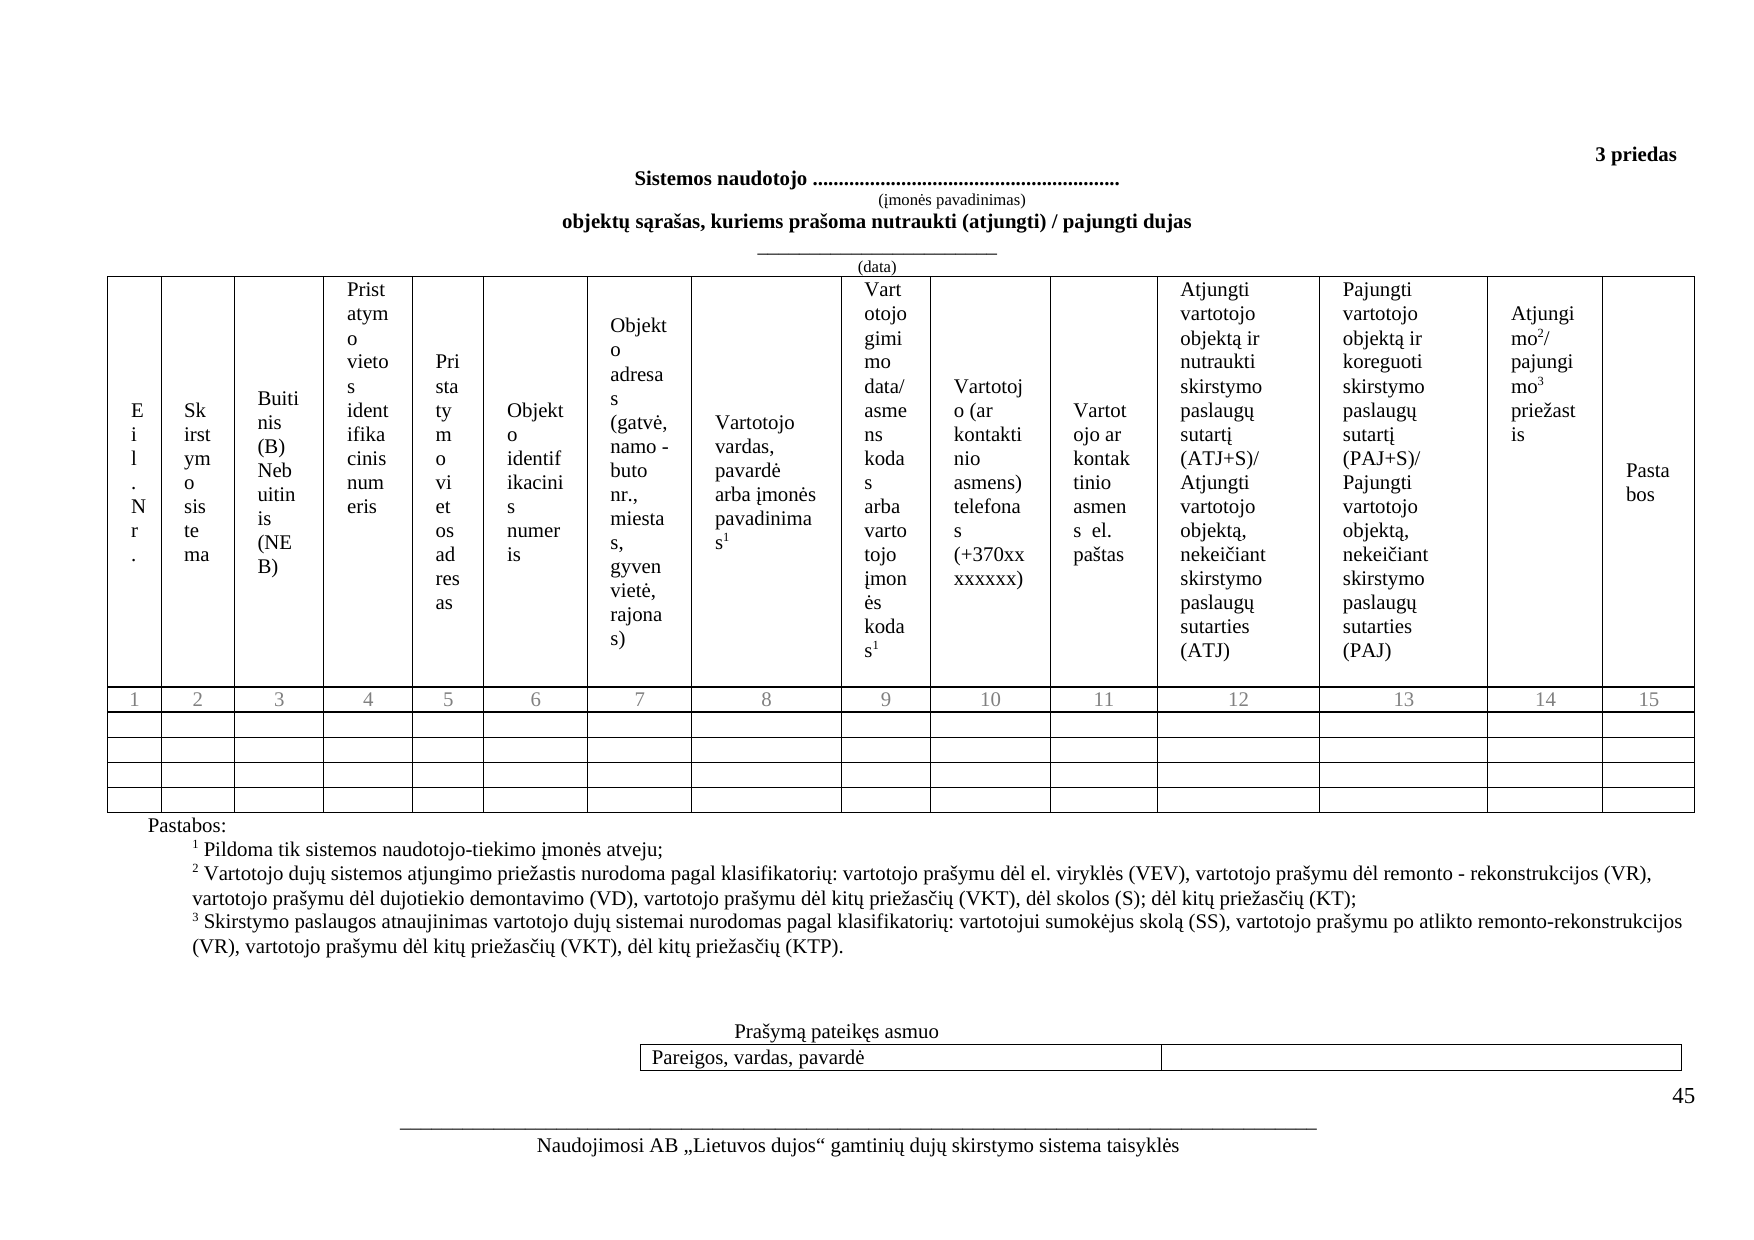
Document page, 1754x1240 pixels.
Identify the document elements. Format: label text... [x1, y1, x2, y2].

table_cell [931, 788, 1050, 812]
text _______________________ [59, 233, 1695, 257]
text 2 Vartotojo dujų sistemos atjungimo priežastis nurodoma pagal klasifikatorių: vartotojo prašymu dėl el. viryklės (VEV), vartotojo prašymu dėl remonto - rekonstrukcijos (VR), vartotojo prašymu dėl dujotiekio demontavimo (VD), vartotojo prašymu dėl kitų priežasčių (VKT), dėl skolos (S); dėl kitų priežasčių (KT); [192, 861, 1695, 909]
table_cell [1051, 763, 1157, 787]
table_cell 9 [842, 688, 930, 711]
table_cell [1320, 763, 1487, 787]
table_cell [413, 713, 483, 737]
table_cell [484, 713, 587, 737]
table_cell [324, 763, 412, 787]
table_cell 10 [931, 688, 1050, 711]
table_cell [484, 738, 587, 762]
table_cell [692, 788, 841, 812]
table_cell 14 [1488, 688, 1602, 711]
table_header Pajungti vartotojo objektą ir koreguoti skirstymo paslaugų sutartį (PAJ+S)/ Pajungti vartotojo objektą, nekeičiant skirstymo paslaugų sutarties (PAJ) [1320, 277, 1487, 686]
table_header Skirstymo sistema [162, 277, 234, 686]
table_cell [842, 788, 930, 812]
table_cell [1603, 788, 1694, 812]
table_cell [692, 713, 841, 737]
table_cell [108, 713, 161, 737]
table_cell [931, 713, 1050, 737]
table_header [1162, 1045, 1681, 1070]
table_cell [235, 713, 323, 737]
table_cell 15 [1603, 688, 1694, 711]
table_header Pastabos [1603, 277, 1694, 686]
table_cell [1158, 713, 1319, 737]
table_cell [842, 713, 930, 737]
table_cell [1051, 713, 1157, 737]
text 3 priedas [59, 142, 1695, 166]
table_cell 2 [162, 688, 234, 711]
table_cell [162, 738, 234, 762]
table_cell [1158, 763, 1319, 787]
table_cell [931, 763, 1050, 787]
table_cell [235, 738, 323, 762]
table_cell [413, 763, 483, 787]
table_cell [1603, 738, 1694, 762]
table_header Buitinis (B) Nebuitinis (NEB) [235, 277, 323, 686]
text Pastabos: [59, 813, 1695, 837]
table_cell [1320, 738, 1487, 762]
table_cell [484, 763, 587, 787]
table_header Vartotojo (ar kontaktinio asmens) telefonas (+370xxxxxxxx) [931, 277, 1050, 686]
table_cell [1488, 763, 1602, 787]
table_cell [1488, 713, 1602, 737]
table_cell [484, 788, 587, 812]
table_cell [1488, 788, 1602, 812]
table_cell [324, 788, 412, 812]
table_header Atjungti vartotojo objektą ir nutraukti skirstymo paslaugų sutartį (ATJ+S)/ Atjungti vartotojo objektą, nekeičiant skirstymo paslaugų sutarties (ATJ) [1158, 277, 1319, 686]
table_cell [1488, 738, 1602, 762]
table_cell [235, 788, 323, 812]
table_header Objekto identifikacinis numeris [484, 277, 587, 686]
table_cell [413, 788, 483, 812]
table_cell [692, 738, 841, 762]
table_cell [588, 763, 691, 787]
table_cell [1051, 738, 1157, 762]
text objektų sąrašas, kuriems prašoma nutraukti (atjungti) / pajungti dujas [59, 209, 1695, 233]
text Prašymą pateikęs asmuo [599, 1019, 1695, 1043]
text (data) [59, 257, 1695, 276]
table_header Vartotojo ar kontaktinio asmens el. paštas [1051, 277, 1157, 686]
table_cell 12 [1158, 688, 1319, 711]
table_cell [1603, 713, 1694, 737]
table_cell 6 [484, 688, 587, 711]
text (įmonės pavadinimas) [59, 190, 1695, 209]
table_cell [1051, 788, 1157, 812]
table_cell [1158, 738, 1319, 762]
text 1 Pildoma tik sistemos naudotojo-tiekimo įmonės atveju; [59, 837, 1695, 861]
table_cell 7 [588, 688, 691, 711]
table_header Atjungimo2/pajungimo3 priežastis [1488, 277, 1602, 686]
table_cell [1320, 713, 1487, 737]
text 3 Skirstymo paslaugos atnaujinimas vartotojo dujų sistemai nurodomas pagal klasifikatorių: vartotojui sumokėjus skolą (SS), vartotojo prašymu po atlikto remonto-rekonstrukcijos (VR), vartotojo prašymu dėl kitų priežasčių (VKT), dėl kitų priežasčių (KTP). [192, 909, 1695, 958]
table_cell 8 [692, 688, 841, 711]
table_cell [162, 713, 234, 737]
table_cell 13 [1320, 688, 1487, 711]
table_cell [588, 788, 691, 812]
table_cell [842, 763, 930, 787]
table_cell [931, 738, 1050, 762]
table_cell 1 [108, 688, 161, 711]
table_cell [588, 713, 691, 737]
table_cell [413, 738, 483, 762]
table_cell [1158, 788, 1319, 812]
table_cell 5 [413, 688, 483, 711]
table_header Eil. Nr. [108, 277, 161, 686]
table_cell [1603, 763, 1694, 787]
text Sistemos naudotojo ........................................................... [59, 166, 1695, 190]
table_cell 11 [1051, 688, 1157, 711]
table_cell 3 [235, 688, 323, 711]
table_header Pristatymo vietos adresas [413, 277, 483, 686]
table_header Pareigos, vardas, pavardė [641, 1045, 1161, 1070]
table_cell [162, 763, 234, 787]
table_cell [108, 738, 161, 762]
table_cell [324, 738, 412, 762]
table_cell [235, 763, 323, 787]
table_cell [162, 788, 234, 812]
table_cell [1320, 788, 1487, 812]
table_cell [588, 738, 691, 762]
table_cell [108, 788, 161, 812]
table_cell [108, 763, 161, 787]
table_header Objekto adresas (gatvė, namo -buto nr., miestas, gyvenvietė, rajonas) [588, 277, 691, 686]
table_cell [692, 763, 841, 787]
table_header Vartotojo gimimo data/asmens kodas arba vartotojo įmonės kodas1 [842, 277, 930, 686]
table_header Vartotojo vardas, pavardė arba įmonės pavadinimas1 [692, 277, 841, 686]
table_cell [324, 713, 412, 737]
table_header Pristatymo vietos identifikacinis numeris [324, 277, 412, 686]
table_cell 4 [324, 688, 412, 711]
table_cell [842, 738, 930, 762]
